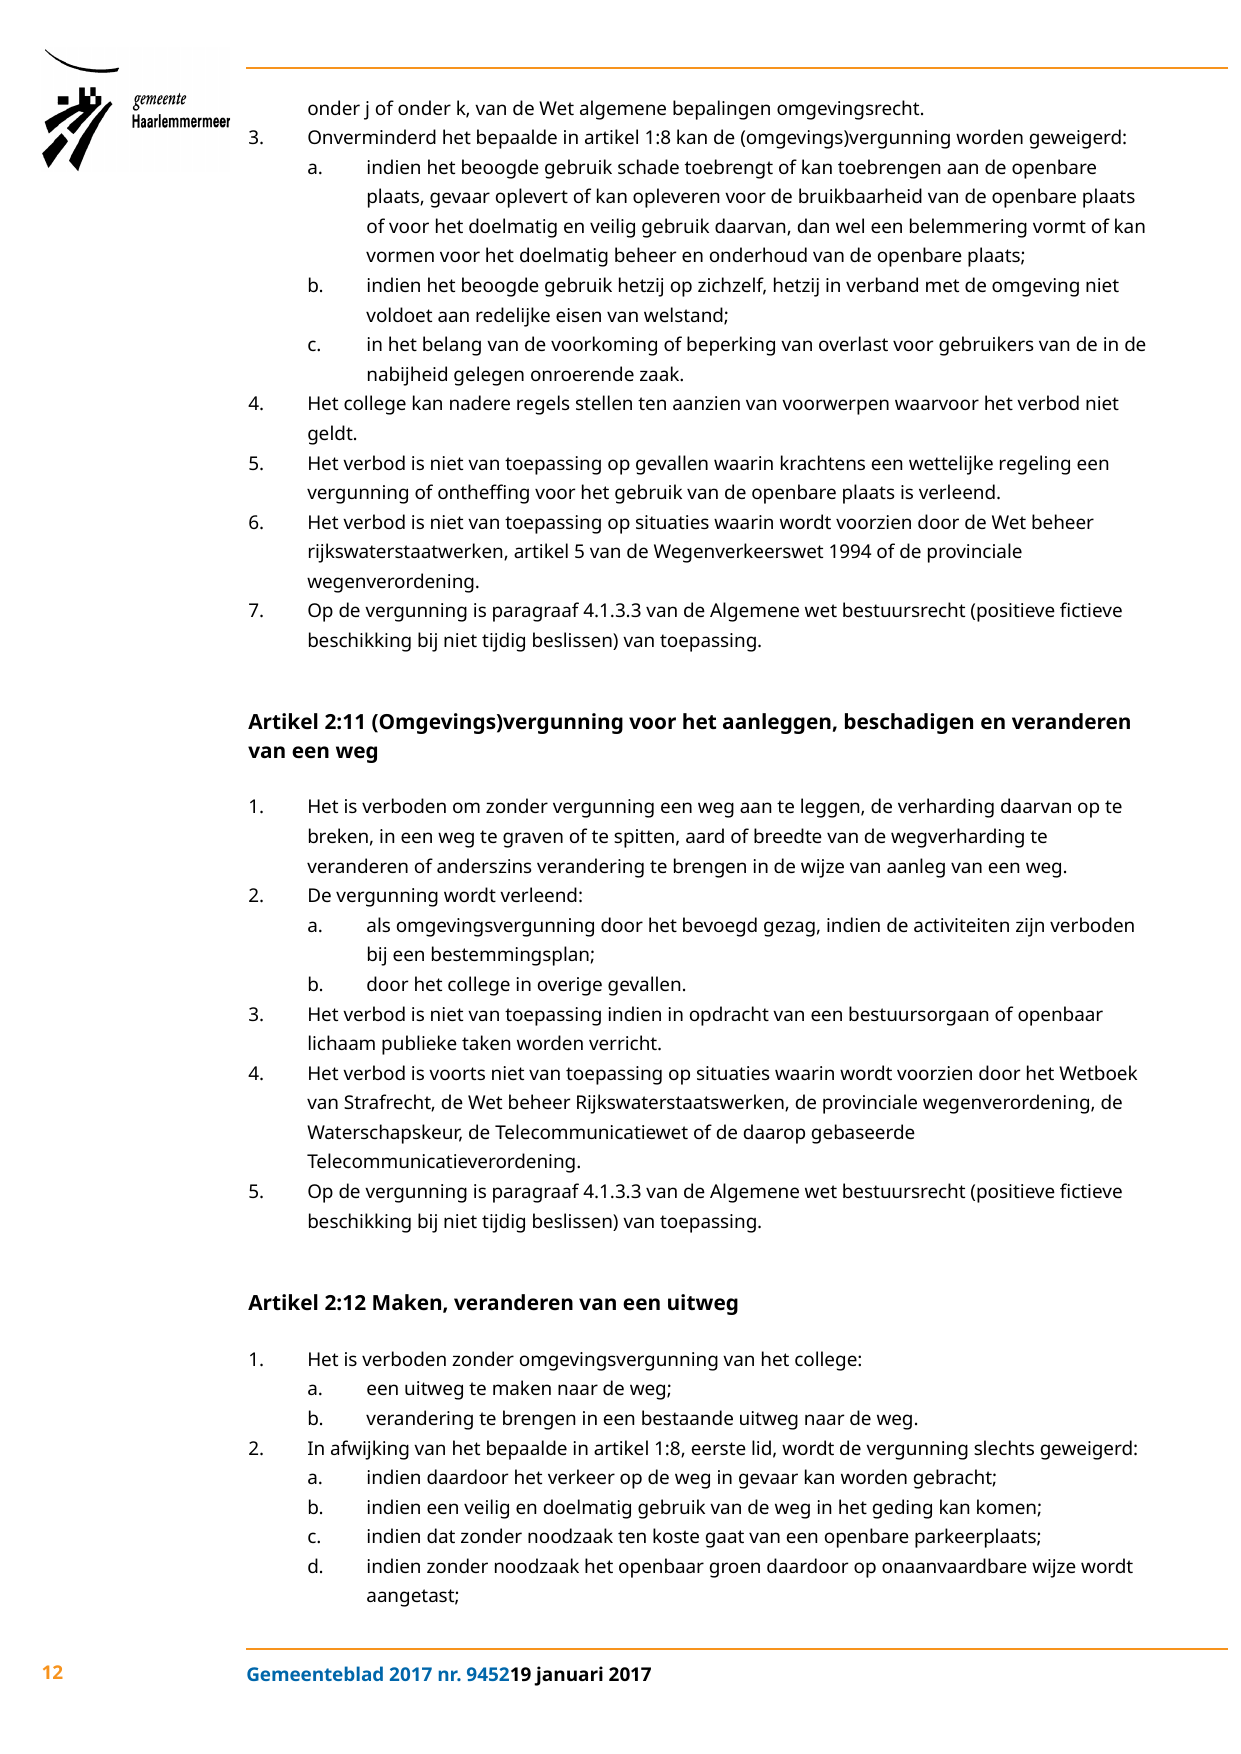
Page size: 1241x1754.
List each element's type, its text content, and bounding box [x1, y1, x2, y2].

list indien daardoor het verkeer op de weg in gevaar kan worden gebracht; [307, 1464, 1152, 1490]
list Het college kan nadere regels stellen ten aanzien van voorwerpen waarvoor het verbod niet geldt. [248, 391, 1152, 446]
list indien een veilig en doelmatig gebruik van de weg in het geding kan komen; [307, 1494, 1152, 1519]
list in het belang van de voorkoming of beperking van overlast voor gebruikers van de in de nabijheid gelegen onroerende zaak. [307, 331, 1152, 387]
text Artikel 2:11 (Omgevings)vergunning voor het aanleggen, beschadigen en veranderen van een weg [248, 707, 1152, 764]
list Het verbod is niet van toepassing op situaties waarin wordt voorzien door de Wet beheer rijkswaterstaatwerken, artikel 5 van de Wegenverkeerswet 1994 of de provinciale wegenverordening. [248, 509, 1152, 594]
list Het verbod is niet van toepassing op gevallen waarin krachtens een wettelijke regeling een vergunning of ontheffing voor het gebruik van de openbare plaats is verleend. [248, 450, 1152, 505]
list door het college in overige gevallen. [307, 971, 1152, 997]
list De vergunning wordt verleend: [248, 882, 1152, 908]
list indien dat zonder noodzaak ten koste gaat van een openbare parkeerplaats; [307, 1523, 1152, 1549]
list indien zonder noodzaak het openbaar groen daardoor op onaanvaardbare wijze wordt aangetast; [307, 1553, 1152, 1608]
list indien het beoogde gebruik hetzij op zichzelf, hetzij in verband met de omgeving niet voldoet aan redelijke eisen van welstand; [307, 272, 1152, 328]
list Het is verboden zonder omgevingsvergunning van het college: [248, 1346, 1152, 1372]
list Het is verboden om zonder vergunning een weg aan te leggen, de verharding daarvan op te breken, in een weg te graven of te spitten, aard of breedte van de wegverharding te veranderen of anderszins verandering te brengen in de wijze van aanleg van een weg. [248, 794, 1152, 879]
picture [41, 47, 231, 172]
list een uitweg te maken naar de weg; [307, 1376, 1152, 1401]
list indien het beoogde gebruik schade toebrengt of kan toebrengen aan de openbare plaats, gevaar oplevert of kan opleveren voor de bruikbaarheid van de openbare plaats of voor het doelmatig en veilig gebruik daarvan, dan wel een belemmering vormt of kan vormen voor het doelmatig beheer en onderhoud van de openbare plaats; [307, 154, 1152, 268]
list Onverminderd het bepaalde in artikel 1:8 kan de (omgevings)vergunning worden geweigerd: [248, 124, 1152, 150]
list verandering te brengen in een bestaande uitweg naar de weg. [307, 1405, 1152, 1431]
list Het verbod is niet van toepassing indien in opdracht van een bestuursorgaan of openbaar lichaam publieke taken worden verricht. [248, 1001, 1152, 1056]
list In afwijking van het bepaalde in artikel 1:8, eerste lid, wordt de vergunning slechts geweigerd: [248, 1435, 1152, 1460]
list Op de vergunning is paragraaf 4.1.3.3 van de Algemene wet bestuursrecht (positieve fictieve beschikking bij niet tijdig beslissen) van toepassing. [248, 1178, 1152, 1234]
text Artikel 2:12 Maken, veranderen van een uitweg [248, 1288, 1152, 1316]
list Het verbod is voorts niet van toepassing op situaties waarin wordt voorzien door het Wetboek van Strafrecht, de Wet beheer Rijkswaterstaatswerken, de provinciale wegenverordening, de Waterschapskeur, de Telecommunicatiewet of de daarop gebaseerde Telecommunicatieverordening. [248, 1060, 1152, 1174]
list Op de vergunning is paragraaf 4.1.3.3 van de Algemene wet bestuursrecht (positieve fictieve beschikking bij niet tijdig beslissen) van toepassing. [248, 598, 1152, 653]
list onder j of onder k, van de Wet algemene bepalingen omgevingsrecht. [248, 95, 1152, 121]
list als omgevingsvergunning door het bevoegd gezag, indien de activiteiten zijn verboden bij een bestemmingsplan; [307, 912, 1152, 967]
